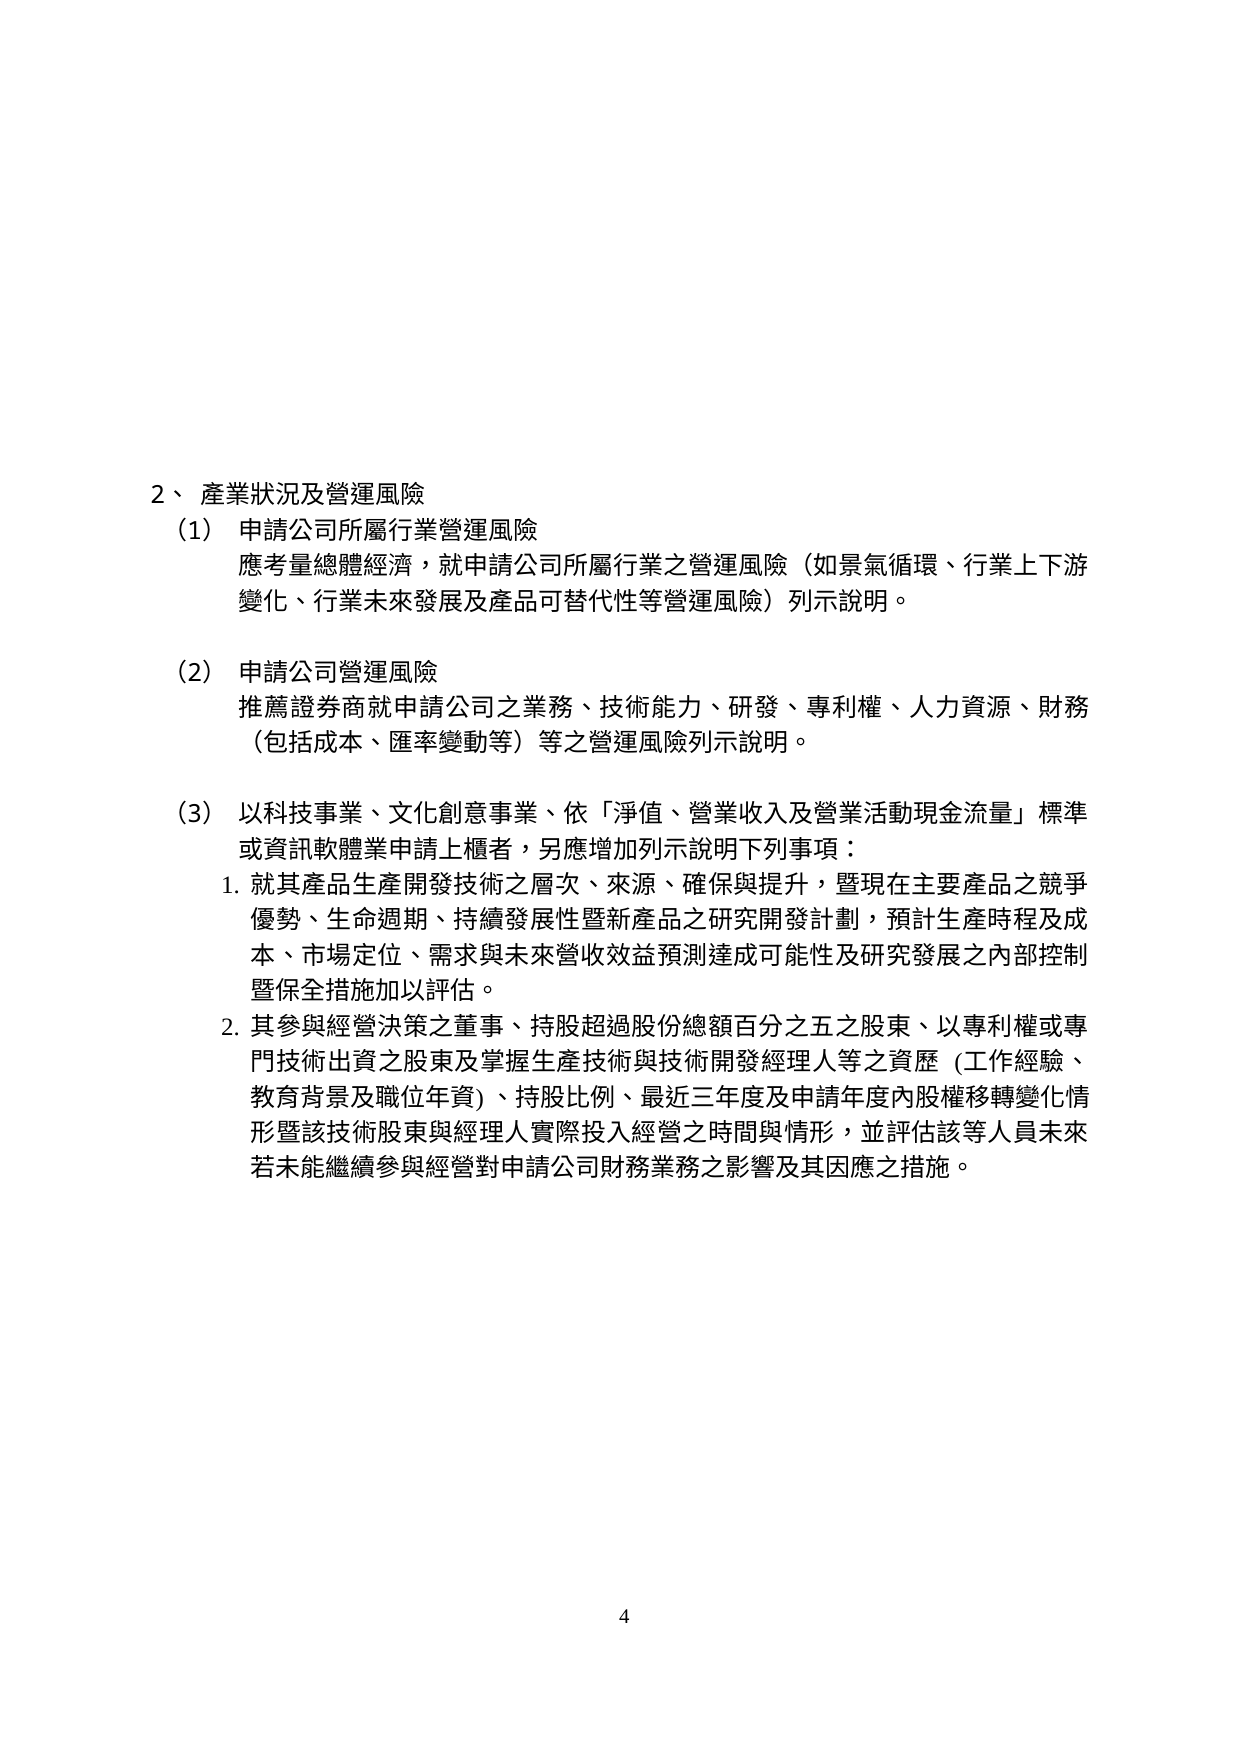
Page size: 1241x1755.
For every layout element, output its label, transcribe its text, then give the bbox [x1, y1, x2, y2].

text 應考量總體經濟，就申請公司所屬行業之營運風險（如景氣循環、行業上下游變化、行業未來發展及產品可替代性等營運風險）列示說明。 [238, 546, 1090, 617]
list 申請公司所屬行業營運風險 [162, 511, 1090, 546]
list 申請公司營運風險 [162, 653, 1090, 688]
list 其參與經營決策之董事、持股超過股份總額百分之五之股東、以專利權或專門技術出資之股東及掌握生產技術與技術開發經理人等之資歷 (工作經驗、教育背景及職位年資) 、持股比例、最近三年度及申請年度內股權移轉變化情形暨該技術股東與經理人實際投入經營之時間與情形，並評估該等人員未來若未能繼續參與經營對申請公司財務業務之影響及其因應之措施。 [221, 1007, 1090, 1184]
text 推薦證券商就申請公司之業務、技術能力、研發、專利權、人力資源、財務（包括成本、匯率變動等）等之營運風險列示說明。 [238, 688, 1090, 759]
list 以科技事業、文化創意事業、依「淨值、營業收入及營業活動現金流量」標準或資訊軟體業申請上櫃者，另應增加列示說明下列事項： [162, 794, 1090, 865]
list 就其產品生產開發技術之層次、來源、確保與提升，暨現在主要產品之競爭優勢、生命週期、持續發展性暨新產品之研究開發計劃，預計生產時程及成本、市場定位、需求與未來營收效益預測達成可能性及研究發展之內部控制暨保全措施加以評估。 [221, 865, 1090, 1007]
list 產業狀況及營運風險 [150, 476, 1090, 511]
